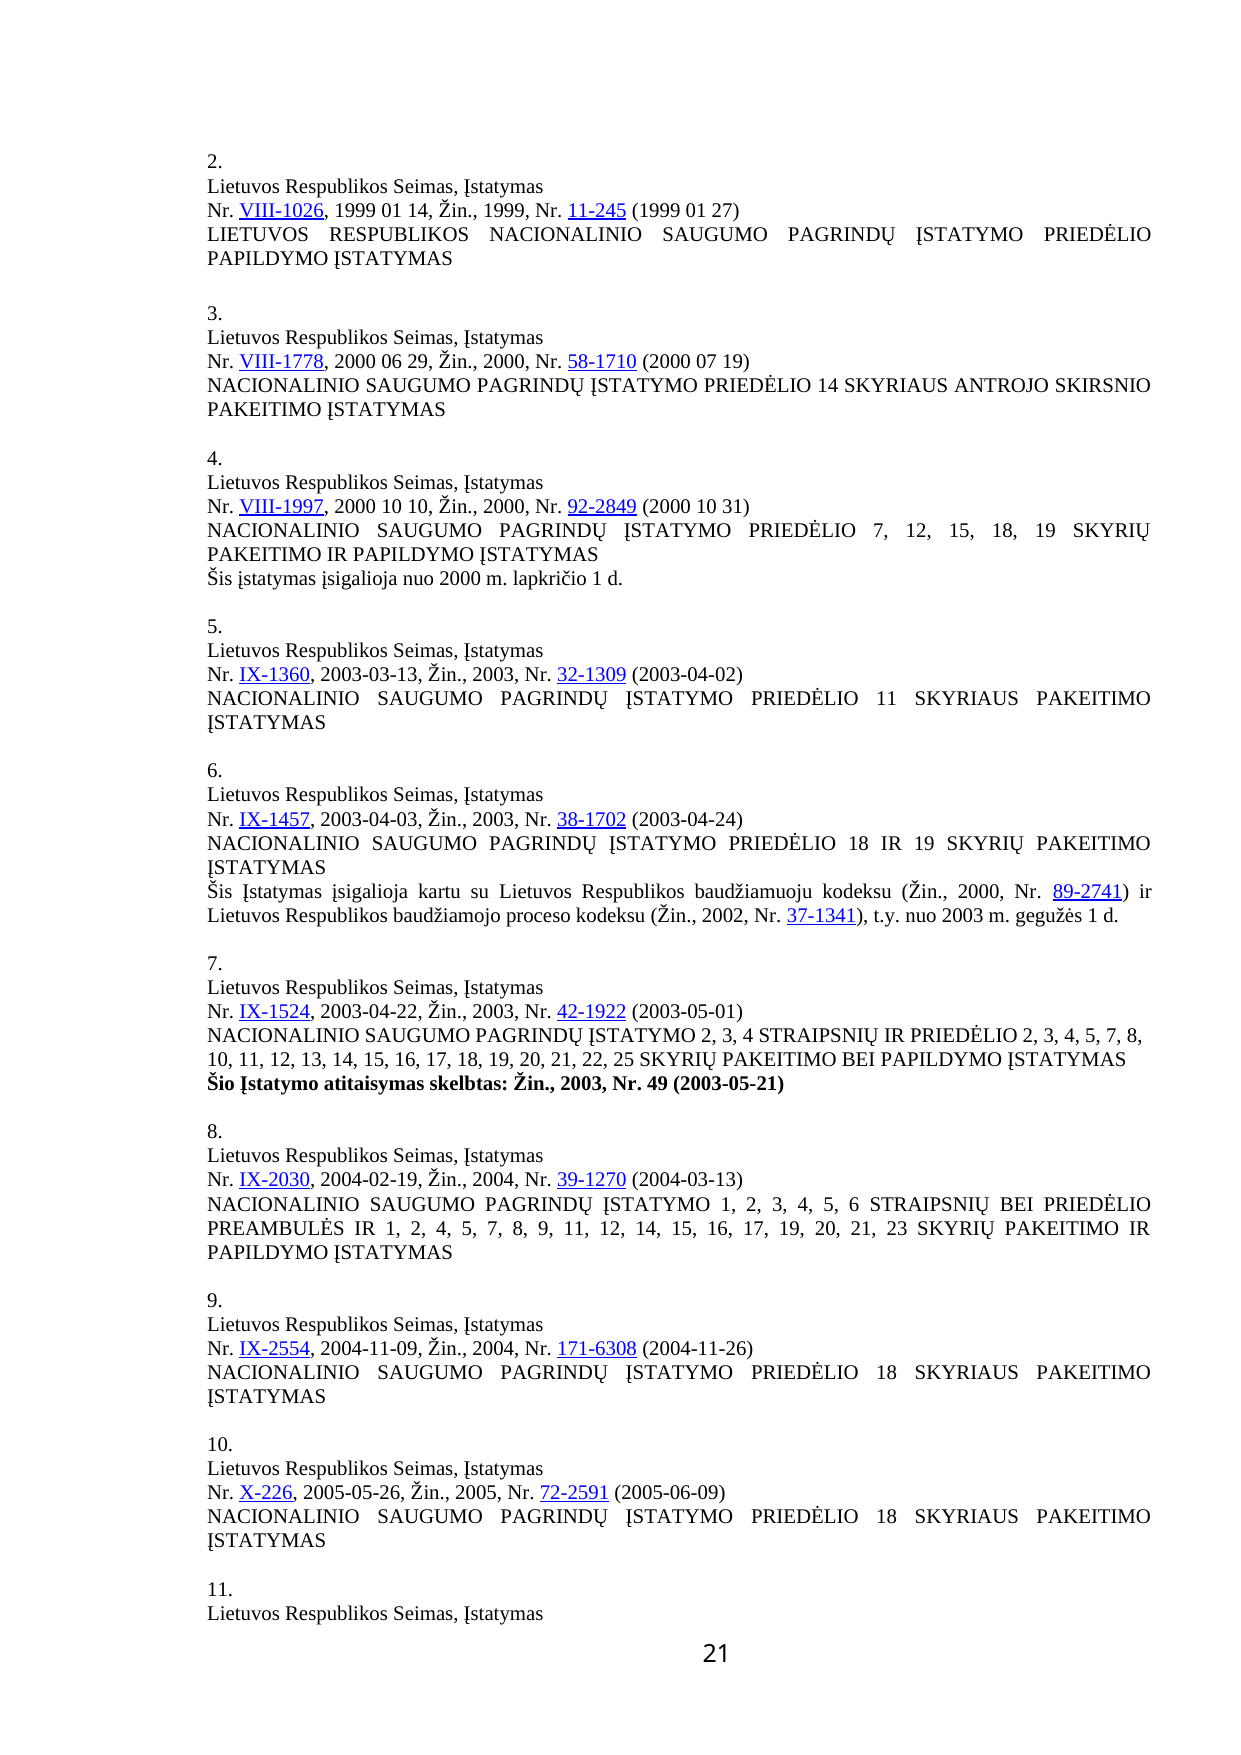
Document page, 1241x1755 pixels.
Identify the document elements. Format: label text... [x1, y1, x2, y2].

text Nr. VIII-1026, 1999 01 14, Žin., 1999, Nr. 11-245 (1999 01 27) [207, 198, 1152, 222]
text 3. [207, 301, 1152, 325]
text NACIONALINIO SAUGUMO PAGRINDŲ ĮSTATYMO 2, 3, 4 STRAIPSNIŲ IR PRIEDĖLIO 2, 3, 4, 5, 7, 8, 10, 11, 12, 13, 14, 15, 16, 17, 18, 19, 20, 21, 22, 25 SKYRIŲ PAKEITIMO BEI PAPILDYMO ĮSTATYMAS [207, 1023, 1152, 1071]
text Lietuvos Respublikos Seimas, Įstatymas [207, 1456, 1152, 1480]
text NACIONALINIO SAUGUMO PAGRINDŲ ĮSTATYMO PRIEDĖLIO 18 IR 19 SKYRIŲ PAKEITIMO ĮSTATYMAS [207, 831, 1152, 879]
text Lietuvos Respublikos Seimas, Įstatymas [207, 1601, 1152, 1624]
text Nr. VIII-1997, 2000 10 10, Žin., 2000, Nr. 92-2849 (2000 10 31) [207, 494, 1152, 518]
text Lietuvos Respublikos Seimas, Įstatymas [207, 1312, 1152, 1336]
text Lietuvos Respublikos Seimas, Įstatymas [207, 638, 1152, 662]
text Nr. IX-1360, 2003-03-13, Žin., 2003, Nr. 32-1309 (2003-04-02) [207, 662, 1152, 686]
text NACIONALINIO SAUGUMO PAGRINDŲ ĮSTATYMO PRIEDĖLIO 11 SKYRIAUS PAKEITIMO ĮSTATYMAS [207, 686, 1152, 734]
text Nr. IX-1457, 2003-04-03, Žin., 2003, Nr. 38-1702 (2003-04-24) [207, 806, 1152, 831]
text NACIONALINIO SAUGUMO PAGRINDŲ ĮSTATYMO PRIEDĖLIO 18 SKYRIAUS PAKEITIMO ĮSTATYMAS [207, 1360, 1152, 1408]
text 8. [207, 1119, 1152, 1143]
text Nr. IX-2554, 2004-11-09, Žin., 2004, Nr. 171-6308 (2004-11-26) [207, 1336, 1152, 1360]
text NACIONALINIO SAUGUMO PAGRINDŲ ĮSTATYMO PRIEDĖLIO 14 SKYRIAUS ANTROJO SKIRSNIO PAKEITIMO ĮSTATYMAS [207, 373, 1152, 421]
text NACIONALINIO SAUGUMO PAGRINDŲ ĮSTATYMO 1, 2, 3, 4, 5, 6 STRAIPSNIŲ BEI PRIEDĖLIO PREAMBULĖS IR 1, 2, 4, 5, 7, 8, 9, 11, 12, 14, 15, 16, 17, 19, 20, 21, 23 SKYRIŲ PAKEITIMO IR PAPILDYMO ĮSTATYMAS [207, 1191, 1152, 1264]
text Lietuvos Respublikos Seimas, Įstatymas [207, 173, 1152, 198]
text Lietuvos Respublikos Seimas, Įstatymas [207, 782, 1152, 806]
text Nr. IX-1524, 2003-04-22, Žin., 2003, Nr. 42-1922 (2003-05-01) [207, 999, 1152, 1023]
text Šis Įstatymas įsigalioja kartu su Lietuvos Respublikos baudžiamuoju kodeksu (Žin., 2000, Nr. 89-2741) ir Lietuvos Respublikos baudžiamojo proceso kodeksu (Žin., 2002, Nr. 37-1341), t.y. nuo 2003 m. gegužės 1 d. [207, 879, 1152, 927]
text 5. [207, 614, 1152, 638]
text 9. [207, 1288, 1152, 1312]
text Lietuvos Respublikos Seimas, Įstatymas [207, 325, 1152, 349]
text NACIONALINIO SAUGUMO PAGRINDŲ ĮSTATYMO PRIEDĖLIO 18 SKYRIAUS PAKEITIMO ĮSTATYMAS [207, 1504, 1152, 1552]
text NACIONALINIO SAUGUMO PAGRINDŲ ĮSTATYMO PRIEDĖLIO 7, 12, 15, 18, 19 SKYRIŲ PAKEITIMO IR PAPILDYMO ĮSTATYMAS [207, 518, 1152, 566]
text 11. [207, 1576, 1152, 1601]
text 2. [207, 149, 1152, 173]
text Lietuvos Respublikos Seimas, Įstatymas [207, 1143, 1152, 1167]
text Nr. X-226, 2005-05-26, Žin., 2005, Nr. 72-2591 (2005-06-09) [207, 1480, 1152, 1504]
text 4. [207, 446, 1152, 469]
text Šis įstatymas įsigalioja nuo 2000 m. lapkričio 1 d. [207, 566, 1152, 590]
text Šio Įstatymo atitaisymas skelbtas: Žin., 2003, Nr. 49 (2003-05-21) [207, 1071, 1152, 1095]
text 10. [207, 1432, 1152, 1456]
text Lietuvos Respublikos Seimas, Įstatymas [207, 469, 1152, 494]
text LIETUVOS RESPUBLIKOS NACIONALINIO SAUGUMO PAGRINDŲ ĮSTATYMO PRIEDĖLIO PAPILDYMO ĮSTATYMAS [207, 222, 1152, 270]
text Nr. VIII-1778, 2000 06 29, Žin., 2000, Nr. 58-1710 (2000 07 19) [207, 349, 1152, 373]
text 7. [207, 951, 1152, 975]
text 6. [207, 758, 1152, 782]
text Nr. IX-2030, 2004-02-19, Žin., 2004, Nr. 39-1270 (2004-03-13) [207, 1167, 1152, 1191]
text Lietuvos Respublikos Seimas, Įstatymas [207, 975, 1152, 999]
